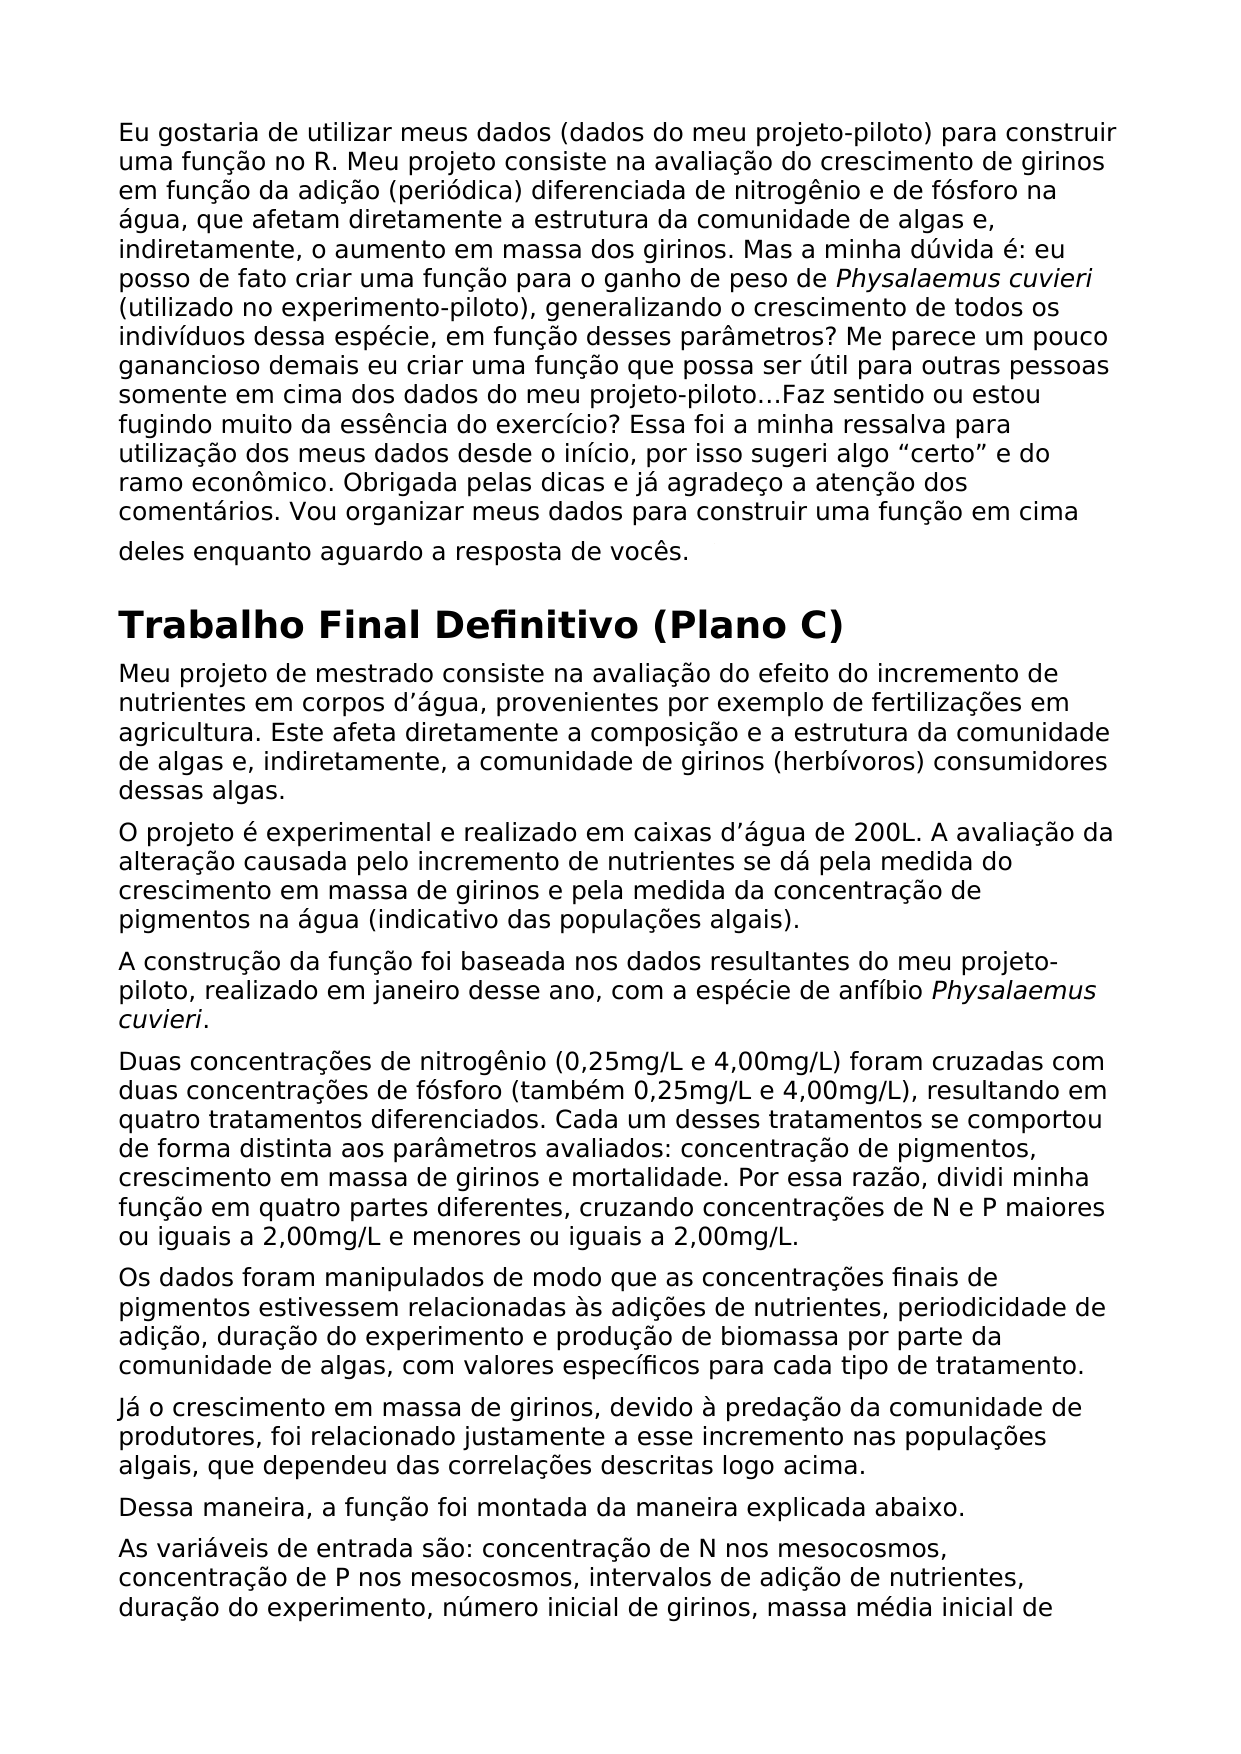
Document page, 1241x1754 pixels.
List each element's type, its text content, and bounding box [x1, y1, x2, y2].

text O projeto é experimental e realizado em caixas d’água de 200L. A avaliação da alteração causada pelo incremento de nutrientes se dá pela medida do crescimento em massa de girinos e pela medida da concentração de pigmentos na água (indicativo das populações algais). [118, 818, 1122, 934]
text As variáveis de entrada são: concentração de N nos mesocosmos, concentração de P nos mesocosmos, intervalos de adição de nutrientes, duração do experimento, número inicial de girinos, massa média inicial de [118, 1534, 1122, 1622]
text Duas concentrações de nitrogênio (0,25mg/L e 4,00mg/L) foram cruzadas com duas concentrações de fósforo (também 0,25mg/L e 4,00mg/L), resultando em quatro tratamentos diferenciados. Cada um desses tratamentos se comportou de forma distinta aos parâmetros avaliados: concentração de pigmentos, crescimento em massa de girinos e mortalidade. Por essa razão, dividi minha função em quatro partes diferentes, cruzando concentrações de N e P maiores ou iguais a 2,00mg/L e menores ou iguais a 2,00mg/L. [118, 1047, 1122, 1251]
text A construção da função foi baseada nos dados resultantes do meu projeto-piloto, realizado em janeiro desse ano, com a espécie de anfíbio Physalaemus cuvieri. [118, 947, 1122, 1034]
text Já o crescimento em massa de girinos, devido à predação da comunidade de produtores, foi relacionado justamente a esse incremento nas populações algais, que dependeu das correlações descritas logo acima. [118, 1393, 1122, 1480]
text Eu gostaria de utilizar meus dados (dados do meu projeto-piloto) para construir uma função no R. Meu projeto consiste na avaliação do crescimento de girinos em função da adição (periódica) diferenciada de nitrogênio e de fósforo na água, que afetam diretamente a estrutura da comunidade de algas e, indiretamente, o aumento em massa dos girinos. Mas a minha dúvida é: eu posso de fato criar uma função para o ganho de peso de Physalaemus cuvieri (utilizado no experimento-piloto), generalizando o crescimento de todos os indivíduos dessa espécie, em função desses parâmetros? Me parece um pouco ganancioso demais eu criar uma função que possa ser útil para outras pessoas somente em cima dos dados do meu projeto-piloto…Faz sentido ou estou fugindo muito da essência do exercício? Essa foi a minha ressalva para utilização dos meus dados desde o início, por isso sugeri algo “certo” e do ramo econômico. Obrigada pelas dicas e já agradeço a atenção dos comentários. Vou organizar meus dados para construir uma função em cima deles enquanto aguardo a resposta de vocês. [118, 118, 1122, 566]
text Os dados foram manipulados de modo que as concentrações finais de pigmentos estivessem relacionadas às adições de nutrientes, periodicidade de adição, duração do experimento e produção de biomassa por parte da comunidade de algas, com valores específicos para cada tipo de tratamento. [118, 1264, 1122, 1380]
text Dessa maneira, a função foi montada da maneira explicada abaixo. [118, 1493, 1122, 1522]
text Meu projeto de mestrado consiste na avaliação do efeito do incremento de nutrientes em corpos d’água, provenientes por exemplo de fertilizações em agricultura. Este afeta diretamente a composição e a estrutura da comunidade de algas e, indiretamente, a comunidade de girinos (herbívoros) consumidores dessas algas. [118, 659, 1122, 805]
subtitle Trabalho Final Definitivo (Plano C) [118, 603, 1122, 647]
